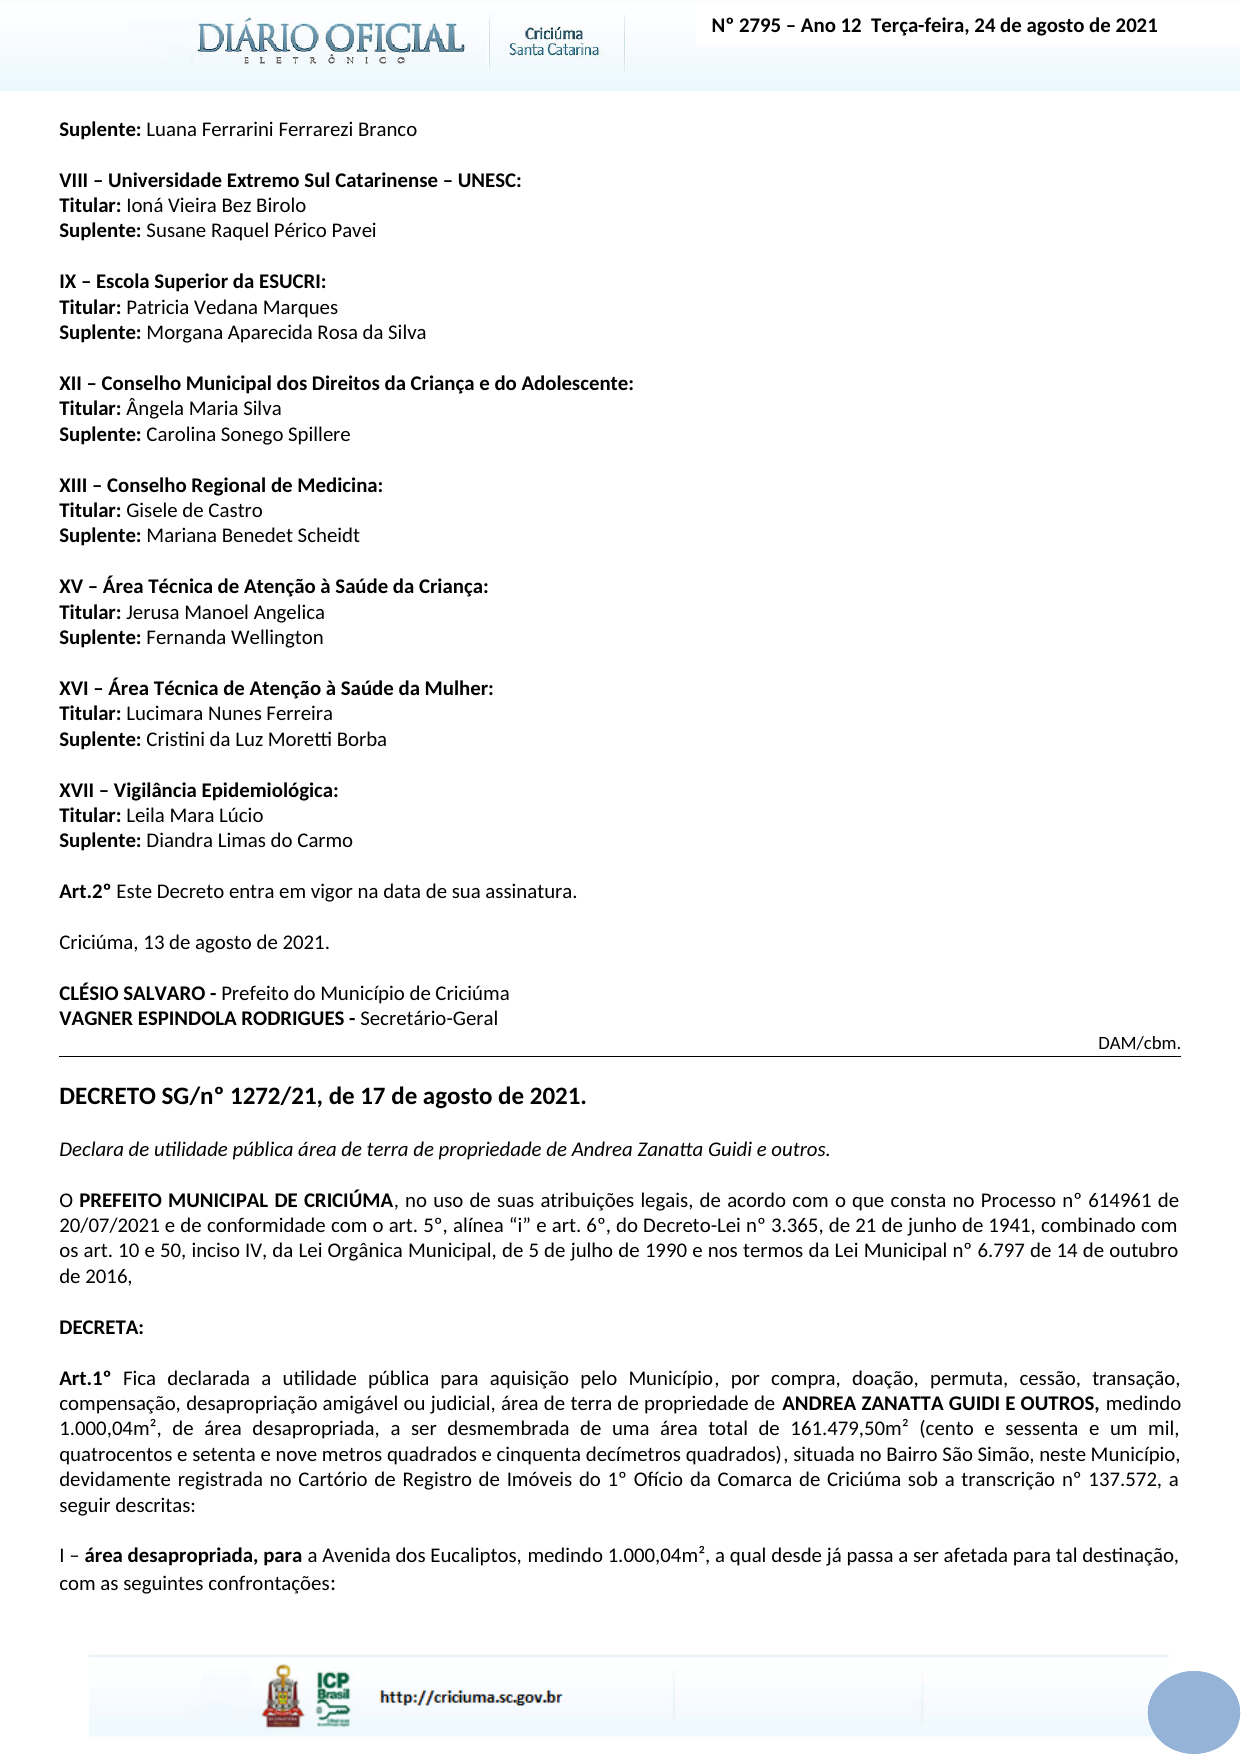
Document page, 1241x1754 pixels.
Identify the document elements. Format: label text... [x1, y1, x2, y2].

text DAM/cbm. [59, 1031, 1181, 1056]
text Suplente: Mariana Benedet Scheidt [59, 523, 1181, 548]
text Suplente: Cristini da Luz Moretti Borba [59, 726, 1181, 751]
text DECRETA: [59, 1314, 1181, 1339]
text Titular: Lucimara Nunes Ferreira [59, 701, 1181, 726]
text Suplente: Diandra Limas do Carmo [59, 828, 1181, 853]
text XIII – Conselho Regional de Medicina: [59, 472, 1181, 497]
text Titular: Ângela Maria Silva [59, 396, 1181, 421]
text XVI – Área Técnica de Atenção à Saúde da Mulher: [59, 675, 1181, 701]
text Titular: Jerusa Manoel Angelica [59, 599, 1181, 624]
text Art.2º Este Decreto entra em vigor na data de sua assinatura. [59, 878, 1181, 904]
text Declara de utilidade pública área de terra de propriedade de Andrea Zanatta Guidi e outros. [59, 1136, 1181, 1161]
text XVII – Vigilância Epidemiológica: [59, 777, 1181, 802]
text Titular: Ioná Vieira Bez Birolo [59, 192, 1181, 218]
text Criciúma, 13 de agosto de 2021. [59, 929, 1181, 955]
text Suplente: Fernanda Wellington [59, 624, 1181, 650]
text O PREFEITO MUNICIPAL DE CRICIÚMA, no uso de suas atribuições legais, de acordo com o que consta no Processo nº 614961 de 20/07/2021 e de conformidade com o art. 5º, alínea “i” e art. 6º, do Decreto-Lei nº 3.365, de 21 de junho de 1941, combinado com os art. 10 e 50, inciso IV, da Lei Orgânica Municipal, de 5 de julho de 1990 e nos termos da Lei Municipal nº 6.797 de 14 de outubro de 2016, [59, 1187, 1181, 1288]
text DECRETO SG/nº 1272/21, de 17 de agosto de 2021. [59, 1080, 1181, 1111]
text XV – Área Técnica de Atenção à Saúde da Criança: [59, 573, 1181, 599]
text CLÉSIO SALVARO - Prefeito do Município de Criciúma [59, 980, 1181, 1006]
text Titular: Gisele de Castro [59, 497, 1181, 523]
text Art.1º Fica declarada a utilidade pública para aquisição pelo Município, por compra, doação, permuta, cessão, transação, compensação, desapropriação amigável ou judicial, área de terra de propriedade de ANDREA ZANATTA GUIDI E OUTROS, medindo 1.000,04m², de área desapropriada, a ser desmembrada de uma área total de 161.479,50m² (cento e sessenta e um mil, quatrocentos e setenta e nove metros quadrados e cinquenta decímetros quadrados), situada no Bairro São Simão, neste Município, devidamente registrada no Cartório de Registro de Imóveis do 1º Ofício da Comarca de Criciúma sob a transcrição nº 137.572, a seguir descritas: [59, 1365, 1181, 1517]
text Suplente: Carolina Sonego Spillere [59, 421, 1181, 446]
text Titular: Patricia Vedana Marques [59, 294, 1181, 319]
text Suplente: Luana Ferrarini Ferrarezi Branco [59, 116, 1181, 141]
text I – área desapropriada, para a Avenida dos Eucaliptos, medindo 1.000,04m², a qual desde já passa a ser afetada para tal destinação, com as seguintes confrontações: [59, 1543, 1181, 1596]
text VIII – Universidade Extremo Sul Catarinense – UNESC: [59, 167, 1181, 192]
text Suplente: Morgana Aparecida Rosa da Silva [59, 319, 1181, 345]
text Suplente: Susane Raquel Périco Pavei [59, 218, 1181, 243]
text Titular: Leila Mara Lúcio [59, 802, 1181, 828]
text XII – Conselho Municipal dos Direitos da Criança e do Adolescente: [59, 370, 1181, 396]
text IX – Escola Superior da ESUCRI: [59, 268, 1181, 294]
text VAGNER ESPINDOLA RODRIGUES - Secretário-Geral [59, 1006, 1181, 1031]
